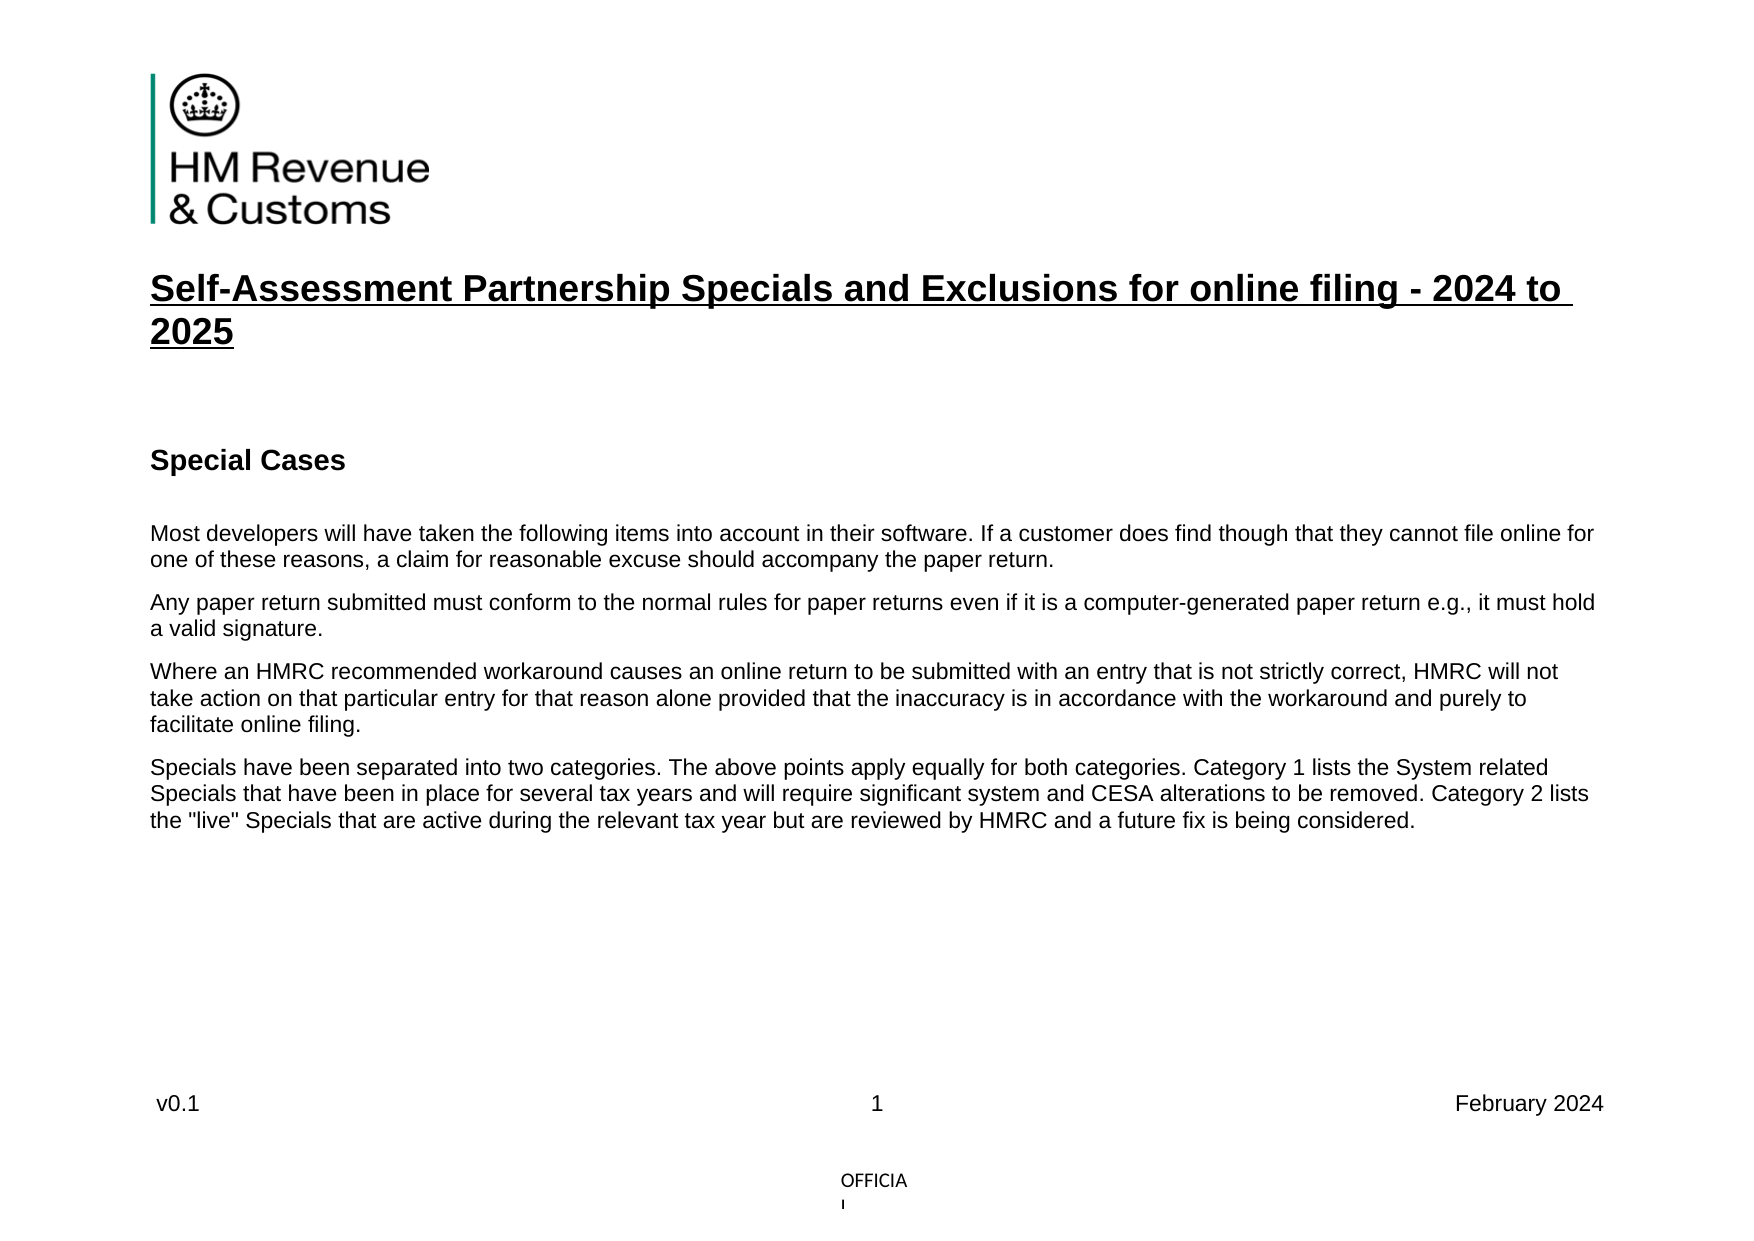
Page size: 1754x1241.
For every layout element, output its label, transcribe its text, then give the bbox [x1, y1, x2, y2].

text Most developers will have taken the following items into account in their software. If a customer does find though that they cannot file online for one of these reasons, a claim for reasonable excuse should accompany the paper return. [150, 519, 1604, 572]
text Specials have been separated into two categories. The above points apply equally for both categories. Category 1 lists the System related Specials that have been in place for several tax years and will require significant system and CESA alterations to be removed. Category 2 lists the "live" Specials that are active during the relevant tax year but are reviewed by HMRC and a future fix is being considered. [150, 754, 1604, 833]
text Any paper return submitted must conform to the normal rules for paper returns even if it is a computer-generated paper return e.g., it must hold a valid signature. [150, 589, 1604, 642]
text Where an HMRC recommended workaround causes an online return to be submitted with an entry that is not strictly correct, HMRC will not take action on that particular entry for that reason alone provided that the inaccuracy is in accordance with the workaround and purely to facilitate online filing. [150, 658, 1604, 737]
subtitle Special Cases [150, 443, 1604, 476]
subtitle Self-Assessment Partnership Specials and Exclusions for online filing - 2024 to 2025 [150, 266, 1604, 353]
